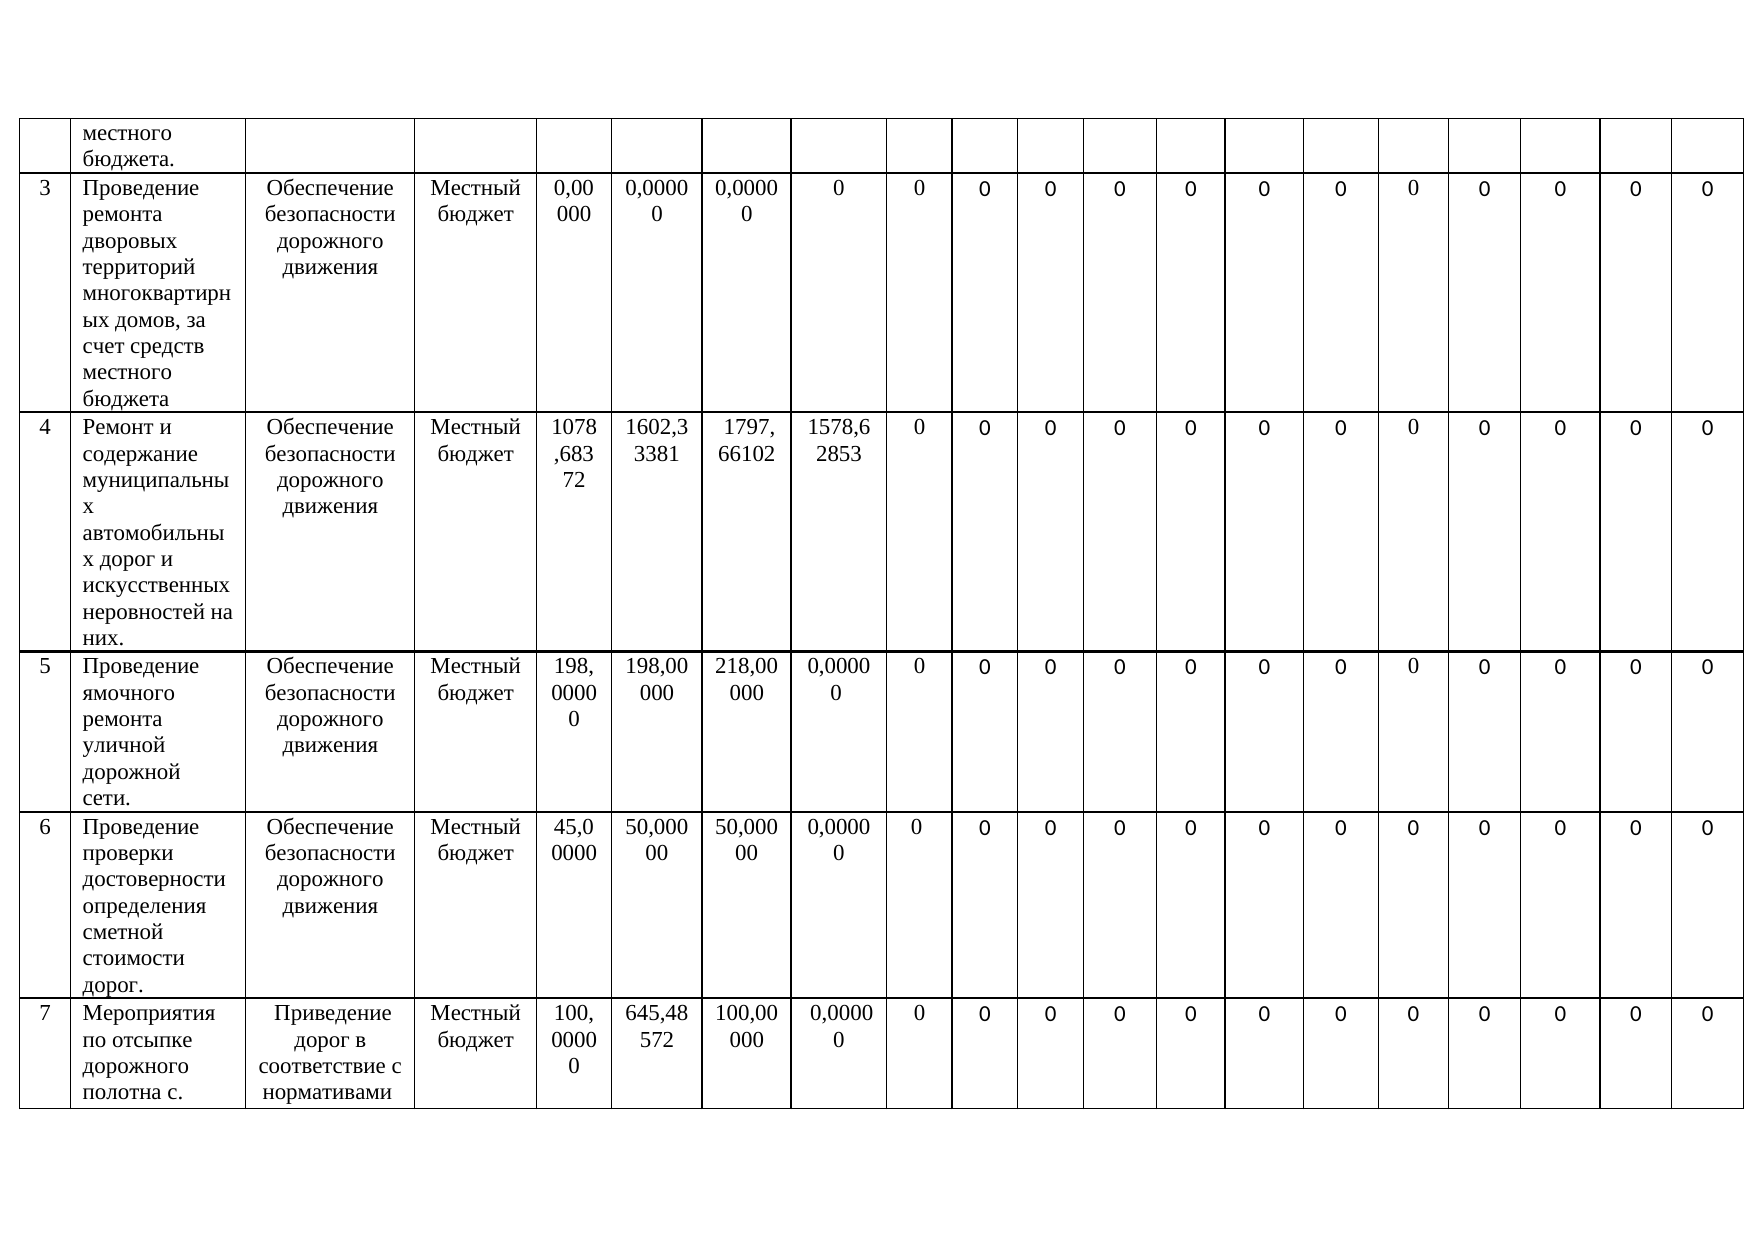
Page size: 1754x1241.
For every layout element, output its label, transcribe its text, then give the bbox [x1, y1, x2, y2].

table_cell 0 [1379, 999, 1448, 1108]
table_cell Обеспечение безопасности дорожного движения [246, 413, 414, 650]
table_cell [1521, 119, 1599, 172]
table_cell 0,00000 [703, 174, 790, 411]
table_cell 0 [953, 653, 1017, 811]
table_cell Мероприятия по отсыпке дорожного полотна с. [71, 999, 245, 1108]
table_cell 1578,62853 [792, 413, 886, 650]
table_cell 0 [1304, 174, 1378, 411]
table_cell 0 [953, 413, 1017, 650]
table_cell 0 [1601, 413, 1671, 650]
table_cell Ремонт и содержание муниципальных автомобильных дорог и искусственных неровностей на них. [71, 413, 245, 650]
table_cell 0 [953, 999, 1017, 1108]
table_cell 0 [1521, 174, 1599, 411]
table_cell 0 [1601, 999, 1671, 1108]
table_cell Местный бюджет [415, 653, 536, 811]
table_cell 0 [1084, 653, 1156, 811]
table_cell 1078,68372 [537, 413, 611, 650]
table_cell 0 [1672, 813, 1743, 997]
table_cell 1797,66102 [703, 413, 790, 650]
table_cell Проведение ремонта дворовых территорий многоквартирных домов, за счет средств местного бюджета [71, 174, 245, 411]
table_cell [1157, 119, 1224, 172]
table_cell Обеспечение безопасности дорожного движения [246, 653, 414, 811]
table_cell [887, 119, 951, 172]
table_cell 0 [953, 813, 1017, 997]
table_cell 50,00000 [612, 813, 701, 997]
table_cell 0 [1521, 413, 1599, 650]
table_cell 3 [20, 174, 70, 411]
table_cell 0 [1379, 174, 1448, 411]
table_cell [612, 119, 701, 172]
table_cell 0 [1157, 813, 1224, 997]
table_cell 0 [1226, 174, 1303, 411]
table_cell [20, 119, 70, 172]
table_cell 0,00000 [792, 813, 886, 997]
table_cell Обеспечение безопасности дорожного движения [246, 813, 414, 997]
table_cell Местный бюджет [415, 813, 536, 997]
table_cell 0 [1157, 413, 1224, 650]
table_cell 0 [1304, 413, 1378, 650]
table_cell 7 [20, 999, 70, 1108]
table_cell 0 [887, 174, 951, 411]
table_cell 0 [1601, 653, 1671, 811]
table_cell 0,00000 [537, 174, 611, 411]
table_cell 0 [1379, 653, 1448, 811]
table_cell [1601, 119, 1671, 172]
table_cell [415, 119, 536, 172]
table_cell 0 [1521, 999, 1599, 1108]
table_cell 0 [1304, 653, 1378, 811]
table_cell 0 [1672, 653, 1743, 811]
table_cell Обеспечение безопасности дорожного движения [246, 174, 414, 411]
table_cell [537, 119, 611, 172]
table_cell 645,48572 [612, 999, 701, 1108]
table_cell 0 [887, 813, 951, 997]
table_cell 0 [887, 999, 951, 1108]
table_cell 0 [1084, 999, 1156, 1108]
table_cell 0 [1018, 813, 1083, 997]
table_cell 218,00000 [703, 653, 790, 811]
table_cell 5 [20, 653, 70, 811]
table_cell Приведение дорог в соответствие с нормативами [246, 999, 414, 1108]
table_cell 0 [1601, 813, 1671, 997]
table_cell 0 [1521, 813, 1599, 997]
table_cell Проведение проверки достоверности определения сметной стоимости дорог. [71, 813, 245, 997]
table_cell 1602,33381 [612, 413, 701, 650]
table_cell 100,00000 [537, 999, 611, 1108]
table_cell 50,00000 [703, 813, 790, 997]
table_cell Проведение ямочного ремонта уличной дорожной сети. [71, 653, 245, 811]
table_cell 0,00000 [792, 653, 886, 811]
table_cell 0 [1084, 413, 1156, 650]
table_cell 0 [1018, 413, 1083, 650]
table_cell [1304, 119, 1378, 172]
table_cell 0 [1226, 413, 1303, 650]
table_cell 0 [1672, 174, 1743, 411]
table_cell 0 [1226, 653, 1303, 811]
table_cell 0 [1226, 999, 1303, 1108]
table_cell 0 [1084, 813, 1156, 997]
table_cell Местный бюджет [415, 413, 536, 650]
table_cell местного бюджета. [71, 119, 245, 172]
table_cell 0 [1304, 999, 1378, 1108]
table_cell 0 [1449, 999, 1520, 1108]
table_cell 198,00000 [537, 653, 611, 811]
table_cell 0 [792, 174, 886, 411]
table_cell 0 [1157, 174, 1224, 411]
table_cell Местный бюджет [415, 174, 536, 411]
table_cell Местный бюджет [415, 999, 536, 1108]
table_cell 0 [1449, 813, 1520, 997]
table_cell [1379, 119, 1448, 172]
table_cell 0 [1157, 653, 1224, 811]
table_cell 0 [1226, 813, 1303, 997]
table_cell [1226, 119, 1303, 172]
table_cell 0 [1672, 413, 1743, 650]
table_cell 0 [1084, 174, 1156, 411]
table_cell 0 [1304, 813, 1378, 997]
table_cell 0,00000 [792, 999, 886, 1108]
table_cell 0 [1449, 174, 1520, 411]
table_cell 6 [20, 813, 70, 997]
table_cell 198,00000 [612, 653, 701, 811]
table_cell 0 [1672, 999, 1743, 1108]
table_cell [1672, 119, 1743, 172]
table_cell [1018, 119, 1083, 172]
table_cell 0 [1157, 999, 1224, 1108]
table_cell 100,00000 [703, 999, 790, 1108]
table_cell 0 [1379, 813, 1448, 997]
table_cell 45,00000 [537, 813, 611, 997]
table_cell 0 [887, 653, 951, 811]
table_cell 0 [1018, 174, 1083, 411]
table_cell 0,00000 [612, 174, 701, 411]
table_cell 0 [1018, 653, 1083, 811]
table_cell 0 [1449, 653, 1520, 811]
table_cell 0 [1379, 413, 1448, 650]
table_cell [246, 119, 414, 172]
table_cell 4 [20, 413, 70, 650]
table_cell [953, 119, 1017, 172]
table_cell 0 [953, 174, 1017, 411]
table_cell [1449, 119, 1520, 172]
table_cell [1084, 119, 1156, 172]
table_cell 0 [1449, 413, 1520, 650]
table_cell 0 [887, 413, 951, 650]
table_cell [703, 119, 790, 172]
table_cell [792, 119, 886, 172]
table_cell 0 [1601, 174, 1671, 411]
table_cell 0 [1521, 653, 1599, 811]
table_cell 0 [1018, 999, 1083, 1108]
